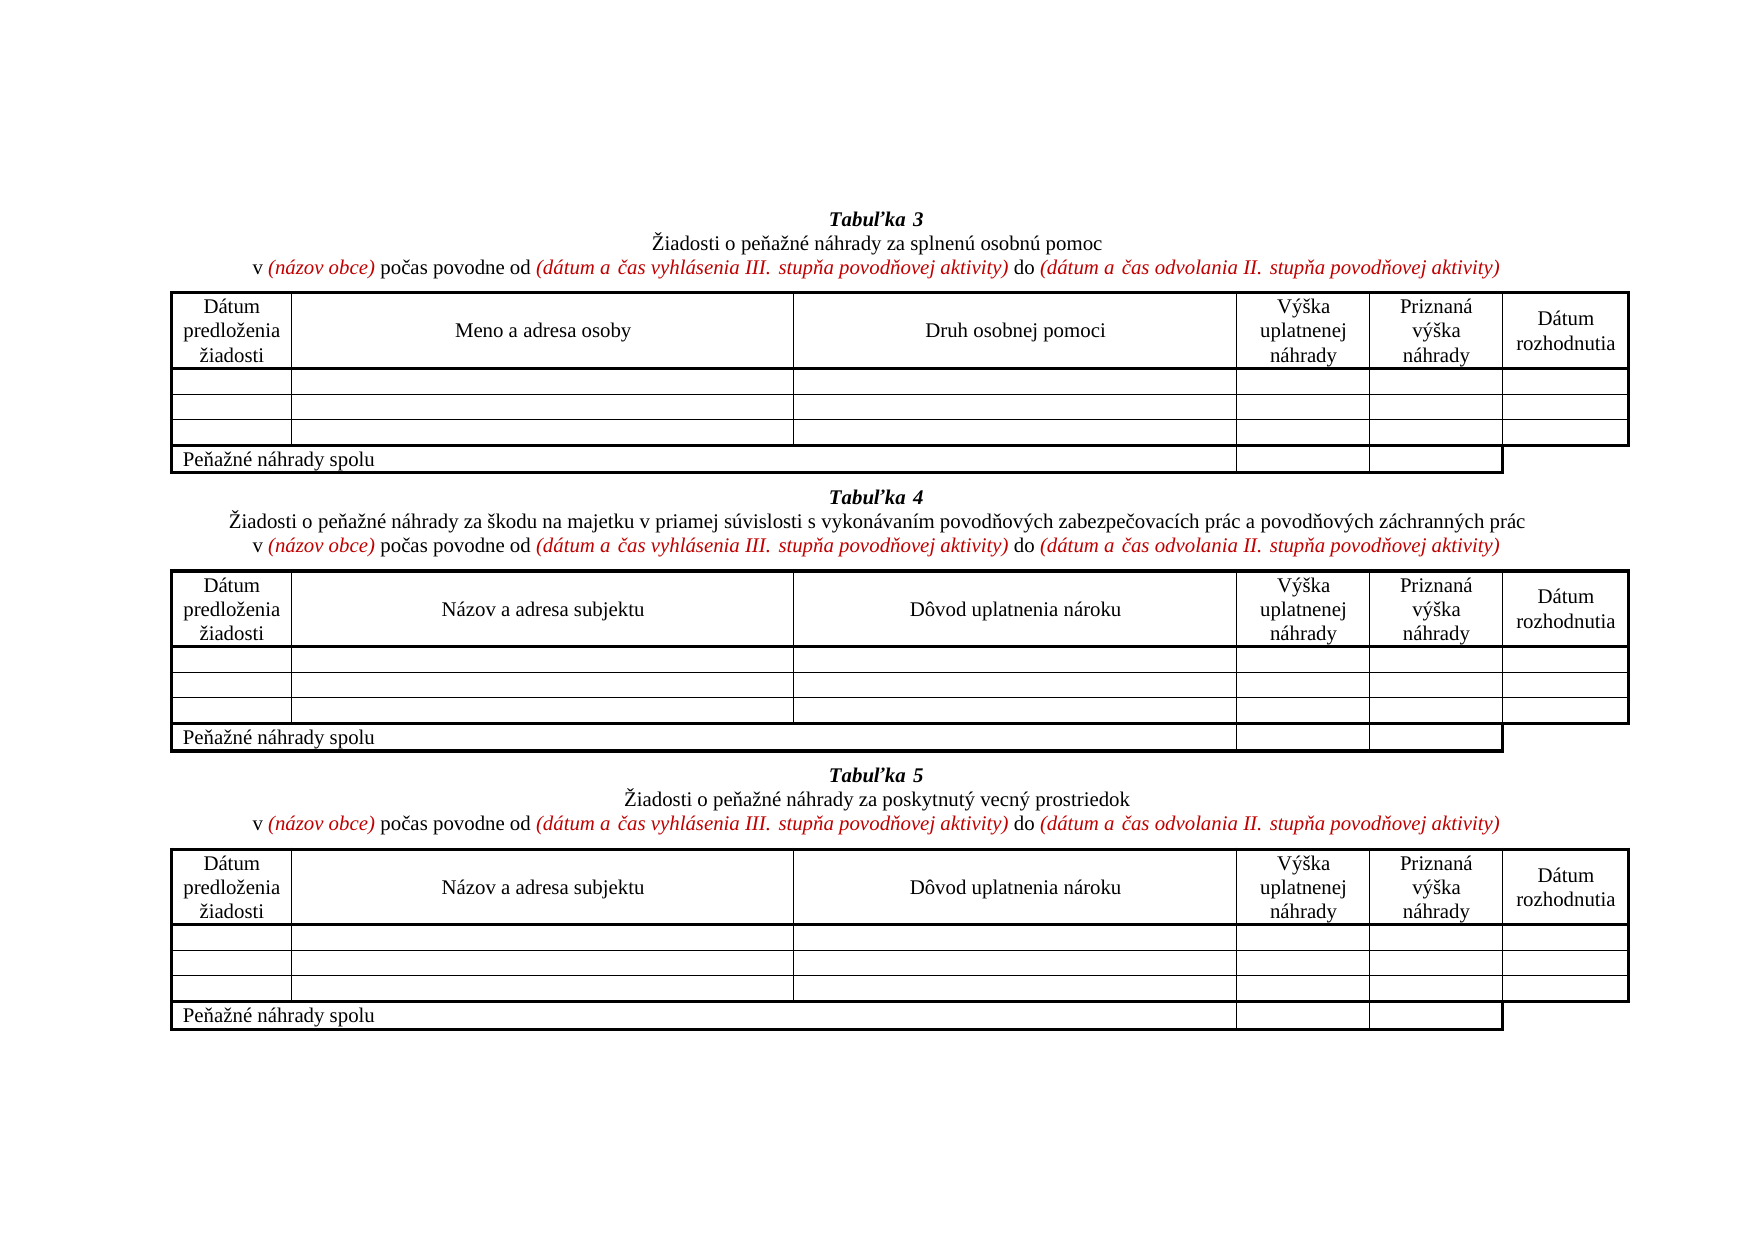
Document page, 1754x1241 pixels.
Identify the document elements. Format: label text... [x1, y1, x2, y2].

table_header Dátum predloženia žiadosti [173, 851, 291, 923]
table_cell [292, 370, 793, 394]
table_header Názov a adresa subjektu [292, 573, 793, 645]
table_cell [1370, 1003, 1501, 1027]
table_cell [1237, 370, 1369, 394]
table_cell [173, 698, 291, 722]
table_cell [1370, 648, 1502, 672]
table_cell [1503, 698, 1627, 722]
table_cell [1237, 926, 1369, 950]
table_cell [173, 976, 291, 1000]
table_cell [1237, 420, 1369, 444]
table_cell [1503, 976, 1627, 1000]
table_cell [1237, 698, 1369, 722]
table_cell [1504, 725, 1629, 749]
table_cell [292, 648, 793, 672]
table_cell [292, 420, 793, 444]
table_header Dôvod uplatnenia nároku [794, 851, 1236, 923]
text Žiadosti o peňažné náhrady za poskytnutý vecný prostriedok [148, 787, 1606, 811]
text v (názov obce) počas povodne od (dátum a čas vyhlásenia III. stupňa povodňovej aktivity) do (dátum a čas odvolania II. stupňa povodňovej aktivity) [148, 811, 1606, 835]
text v (názov obce) počas povodne od (dátum a čas vyhlásenia III. stupňa povodňovej aktivity) do (dátum a čas odvolania II. stupňa povodňovej aktivity) [148, 533, 1606, 557]
table_header Meno a adresa osoby [292, 294, 793, 367]
table_cell [1503, 648, 1627, 672]
table_cell [292, 395, 793, 419]
table_cell [1237, 648, 1369, 672]
table_cell [1504, 1003, 1629, 1027]
table_cell [794, 648, 1236, 672]
table_cell [173, 926, 291, 950]
text v (názov obce) počas povodne od (dátum a čas vyhlásenia III. stupňa povodňovej aktivity) do (dátum a čas odvolania II. stupňa povodňovej aktivity) [148, 255, 1606, 279]
table_cell [1503, 673, 1627, 697]
table_cell [173, 420, 291, 444]
table_header Názov a adresa subjektu [292, 851, 793, 923]
table_cell [1237, 1003, 1369, 1027]
table_cell [1504, 447, 1629, 471]
table_header Dôvod uplatnenia nároku [794, 573, 1236, 645]
table_header Výška uplatnenej náhrady [1237, 294, 1369, 367]
table_cell [1237, 951, 1369, 975]
table_cell [1237, 673, 1369, 697]
table_header Priznaná výška náhrady [1370, 851, 1502, 923]
table_cell [1370, 951, 1502, 975]
table_cell [1370, 976, 1502, 1000]
table_header Výška uplatnenej náhrady [1237, 573, 1369, 645]
table_cell [292, 976, 793, 1000]
text Žiadosti o peňažné náhrady za škodu na majetku v priamej súvislosti s vykonávaním povodňových zabezpečovacích prác a povodňových záchranných prác [148, 509, 1606, 533]
table_cell [173, 673, 291, 697]
table_cell [1370, 420, 1502, 444]
table_cell [1370, 395, 1502, 419]
table_cell [1237, 395, 1369, 419]
table_cell [292, 951, 793, 975]
text Žiadosti o peňažné náhrady za splnenú osobnú pomoc [148, 231, 1606, 255]
table_cell [1370, 926, 1502, 950]
table_header Druh osobnej pomoci [794, 294, 1236, 367]
text Tabuľka 3 [148, 207, 1606, 231]
table_header Výška uplatnenej náhrady [1237, 851, 1369, 923]
table_cell Peňažné náhrady spolu [173, 447, 1236, 471]
text Tabuľka 4 [148, 485, 1606, 509]
table_cell [794, 976, 1236, 1000]
table_cell [1237, 976, 1369, 1000]
table_cell [292, 926, 793, 950]
table_cell [292, 698, 793, 722]
table_cell [1370, 673, 1502, 697]
table_header Dátum rozhodnutia [1503, 294, 1627, 367]
text Tabuľka 5 [148, 763, 1606, 787]
table_cell [1503, 395, 1627, 419]
table_cell [1370, 370, 1502, 394]
table_cell [794, 698, 1236, 722]
table_cell [794, 395, 1236, 419]
table_cell [794, 926, 1236, 950]
table_cell [794, 420, 1236, 444]
table_cell [1370, 447, 1501, 471]
table_header Priznaná výška náhrady [1370, 294, 1502, 367]
table_cell [1370, 698, 1502, 722]
table_cell [794, 370, 1236, 394]
table_cell [1237, 447, 1369, 471]
table_cell [1503, 951, 1627, 975]
table_cell [1237, 725, 1369, 749]
table_header Dátum rozhodnutia [1503, 851, 1627, 923]
table_cell [173, 370, 291, 394]
table_cell [173, 951, 291, 975]
table_cell [1503, 370, 1627, 394]
table_header Dátum rozhodnutia [1503, 573, 1627, 645]
table_cell [794, 673, 1236, 697]
table_header Dátum predloženia žiadosti [173, 294, 291, 367]
table_cell [1370, 725, 1501, 749]
table_cell Peňažné náhrady spolu [173, 725, 1236, 749]
table_cell [173, 648, 291, 672]
table_cell [794, 951, 1236, 975]
table_cell [1503, 420, 1627, 444]
table_cell [1503, 926, 1627, 950]
table_cell Peňažné náhrady spolu [173, 1003, 1236, 1027]
table_header Dátum predloženia žiadosti [173, 573, 291, 645]
table_header Priznaná výška náhrady [1370, 573, 1502, 645]
table_cell [292, 673, 793, 697]
table_cell [173, 395, 291, 419]
